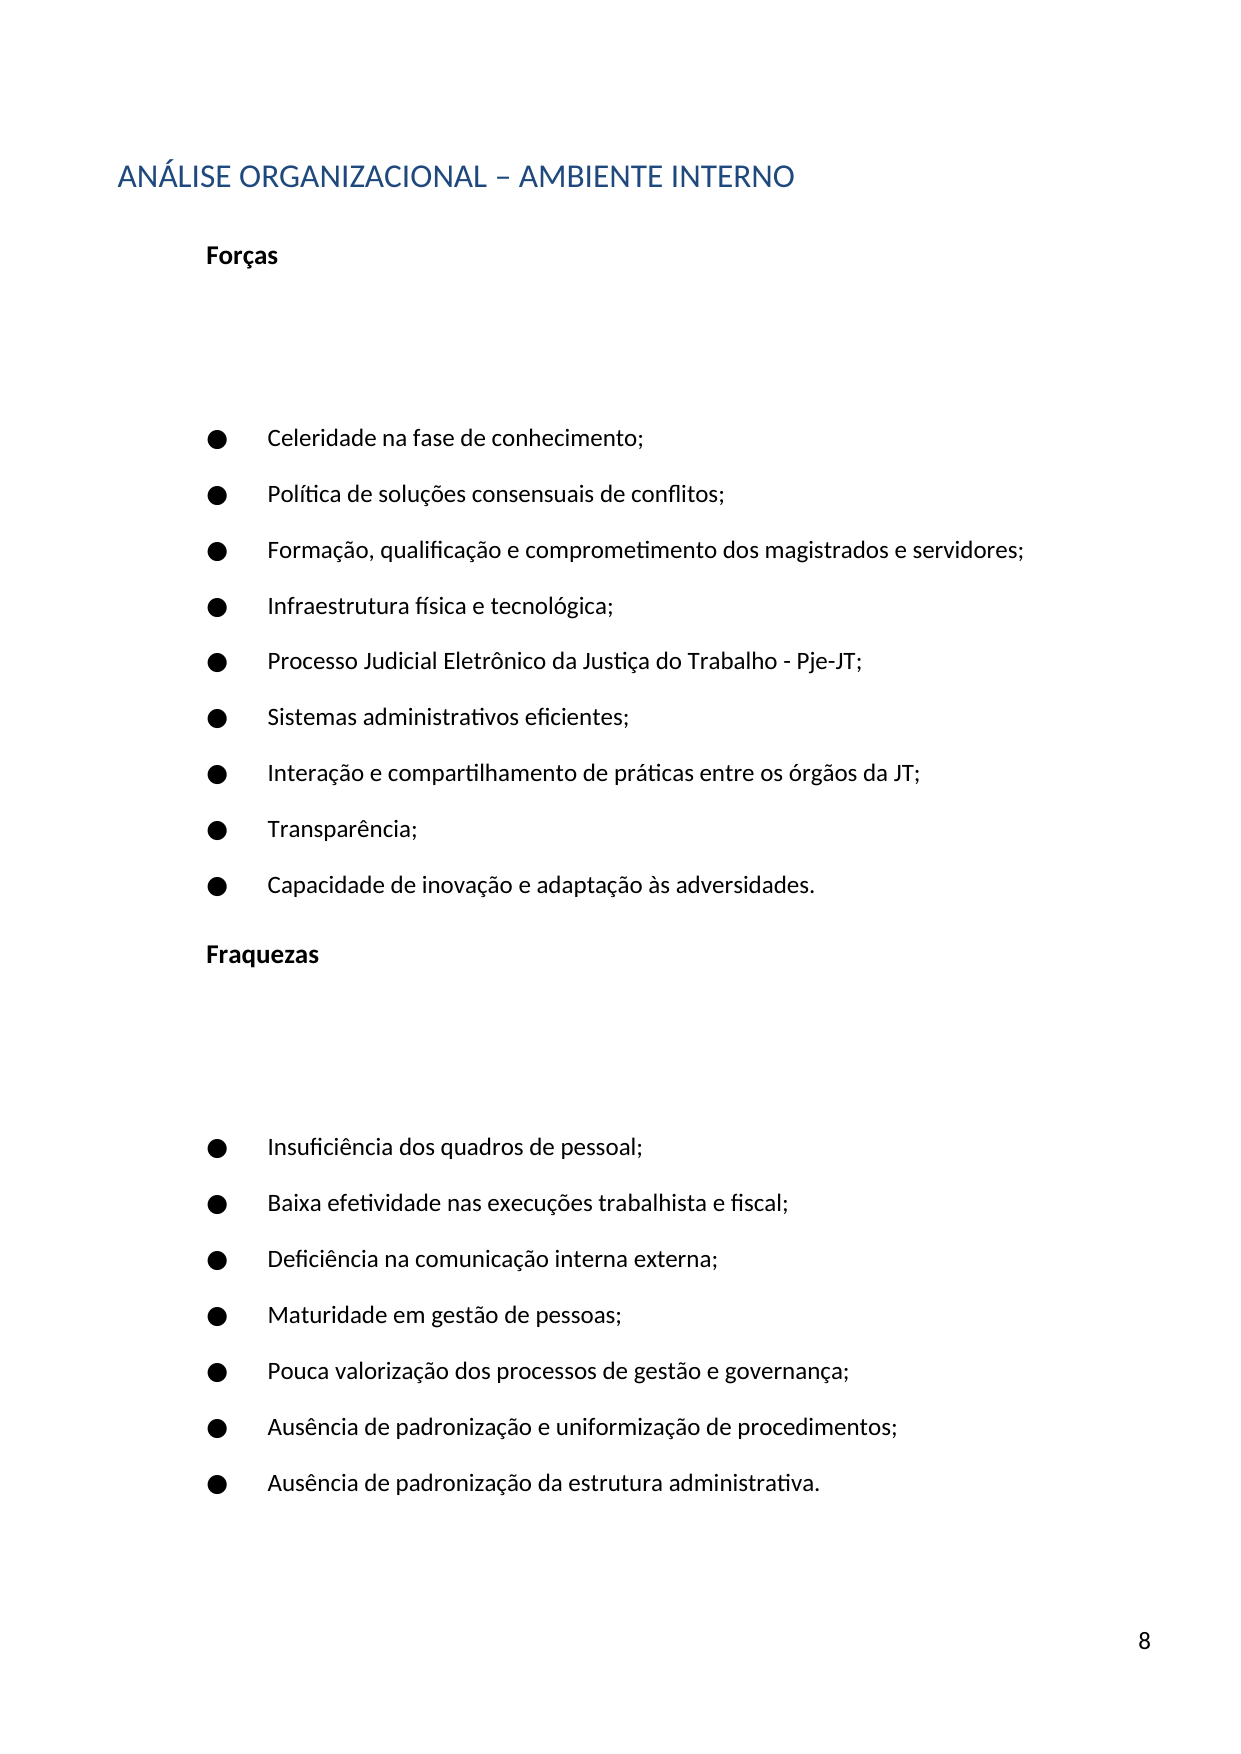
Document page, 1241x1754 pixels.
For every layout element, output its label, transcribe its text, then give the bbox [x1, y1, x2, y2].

list Deficiência na comunicação interna externa; [117, 1231, 1151, 1282]
list Transparência; [117, 801, 1151, 852]
list Formação, qualificação e comprometimento dos magistrados e servidores; [117, 521, 1151, 572]
list Infraestrutura física e tecnológica; [117, 577, 1151, 628]
list Baixa efetividade nas execuções trabalhista e fiscal; [117, 1174, 1151, 1226]
list Insuficiência dos quadros de pessoal; [117, 1119, 1151, 1170]
list Ausência de padronização da estrutura administrativa. [117, 1454, 1151, 1506]
list Celeridade na fase de conhecimento; [117, 409, 1151, 461]
list Sistemas administrativos eficientes; [117, 689, 1151, 740]
list Maturidade em gestão de pessoas; [117, 1286, 1151, 1338]
list Capacidade de inovação e adaptação às adversidades. [117, 857, 1151, 908]
list Política de soluções consensuais de conflitos; [117, 465, 1151, 517]
list Ausência de padronização e uniformização de procedimentos; [117, 1398, 1151, 1449]
subtitle Fraquezas [117, 938, 1151, 971]
subtitle ANÁLISE ORGANIZACIONAL – AMBIENTE INTERNO [117, 154, 1151, 195]
list Pouca valorização dos processos de gestão e governança; [117, 1342, 1151, 1394]
list Interação e compartilhamento de práticas entre os órgãos da JT; [117, 745, 1151, 796]
list Processo Judicial Eletrônico da Justiça do Trabalho - Pje-JT; [117, 633, 1151, 684]
subtitle Forças [117, 238, 1151, 271]
